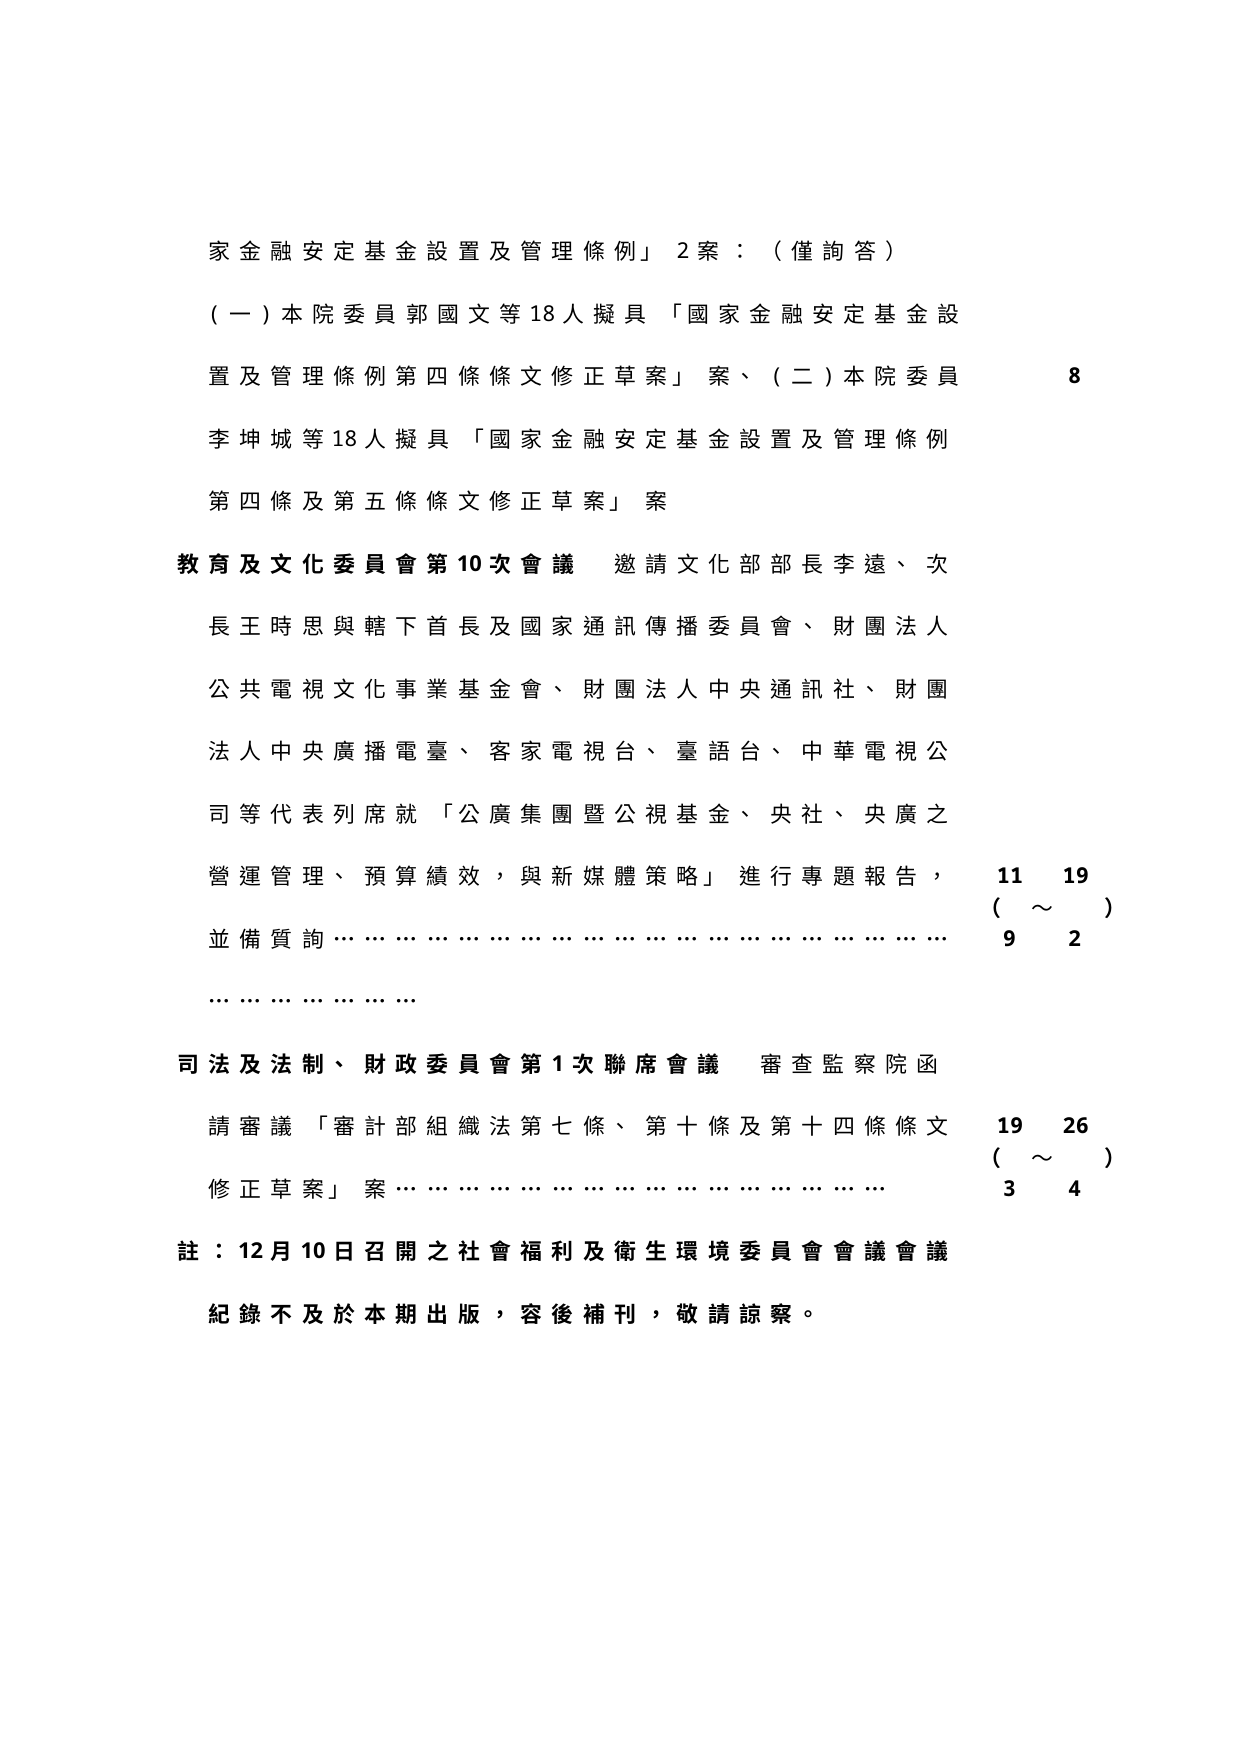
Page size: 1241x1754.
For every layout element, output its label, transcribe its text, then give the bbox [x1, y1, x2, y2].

table_cell 119 [986, 531, 1023, 1031]
table_cell ） [1091, 531, 1108, 1031]
table_cell 8 [1053, 219, 1091, 531]
table_cell [967, 1219, 986, 1344]
table_cell [986, 1219, 1023, 1344]
table_cell （ [967, 531, 986, 1031]
table_cell ） [1091, 1031, 1108, 1219]
table_cell 註：12月10日召開之社會福利及衛生環境委員會會議會議紀錄不及於本期出版，容後補刊，敬請諒察。 [150, 1219, 967, 1344]
table_cell 司法及法制、財政委員會第1次聯席會議 審查監察院函請審議「審計部組織法第七條、第十條及第十四條條文修正草案」案………………………………………… [150, 1031, 967, 1219]
table_cell [1053, 1219, 1091, 1344]
table_cell 192 [1053, 531, 1091, 1031]
table_cell 264 [1053, 1031, 1091, 1219]
table_cell （ [967, 1031, 986, 1219]
table_cell ～ [1023, 531, 1053, 1031]
table_cell [1023, 1219, 1053, 1344]
table_cell [1091, 1219, 1108, 1344]
table_cell ～ [1023, 1031, 1053, 1219]
table_cell （ [967, 219, 986, 531]
table_cell 193 [986, 1031, 1023, 1219]
table_cell 家金融安定基金設置及管理條例」2案：（僅詢答）(一)本院委員郭國文等18人擬具「國家金融安定基金設置及管理條例第四條條文修正草案」案、(二)本院委員李坤城等18人擬具「國家金融安定基金設置及管理條例第四條及第五條條文修正草案」案 [150, 219, 967, 531]
table_cell [1023, 219, 1053, 531]
table_cell 教育及文化委員會第10次會議 邀請文化部部長李遠、次長王時思與轄下首長及國家通訊傳播委員會、財團法人公共電視文化事業基金會、財團法人中央通訊社、財團法人中央廣播電臺、客家電視台、臺語台、中華電視公司等代表列席就「公廣集團暨公視基金、央社、央廣之營運管理、預算績效，與新媒體策略」進行專題報告，並備質詢……………………………………………………………………… [150, 531, 967, 1031]
table_cell ） [1091, 219, 1108, 531]
table_cell 57 [986, 219, 1023, 531]
